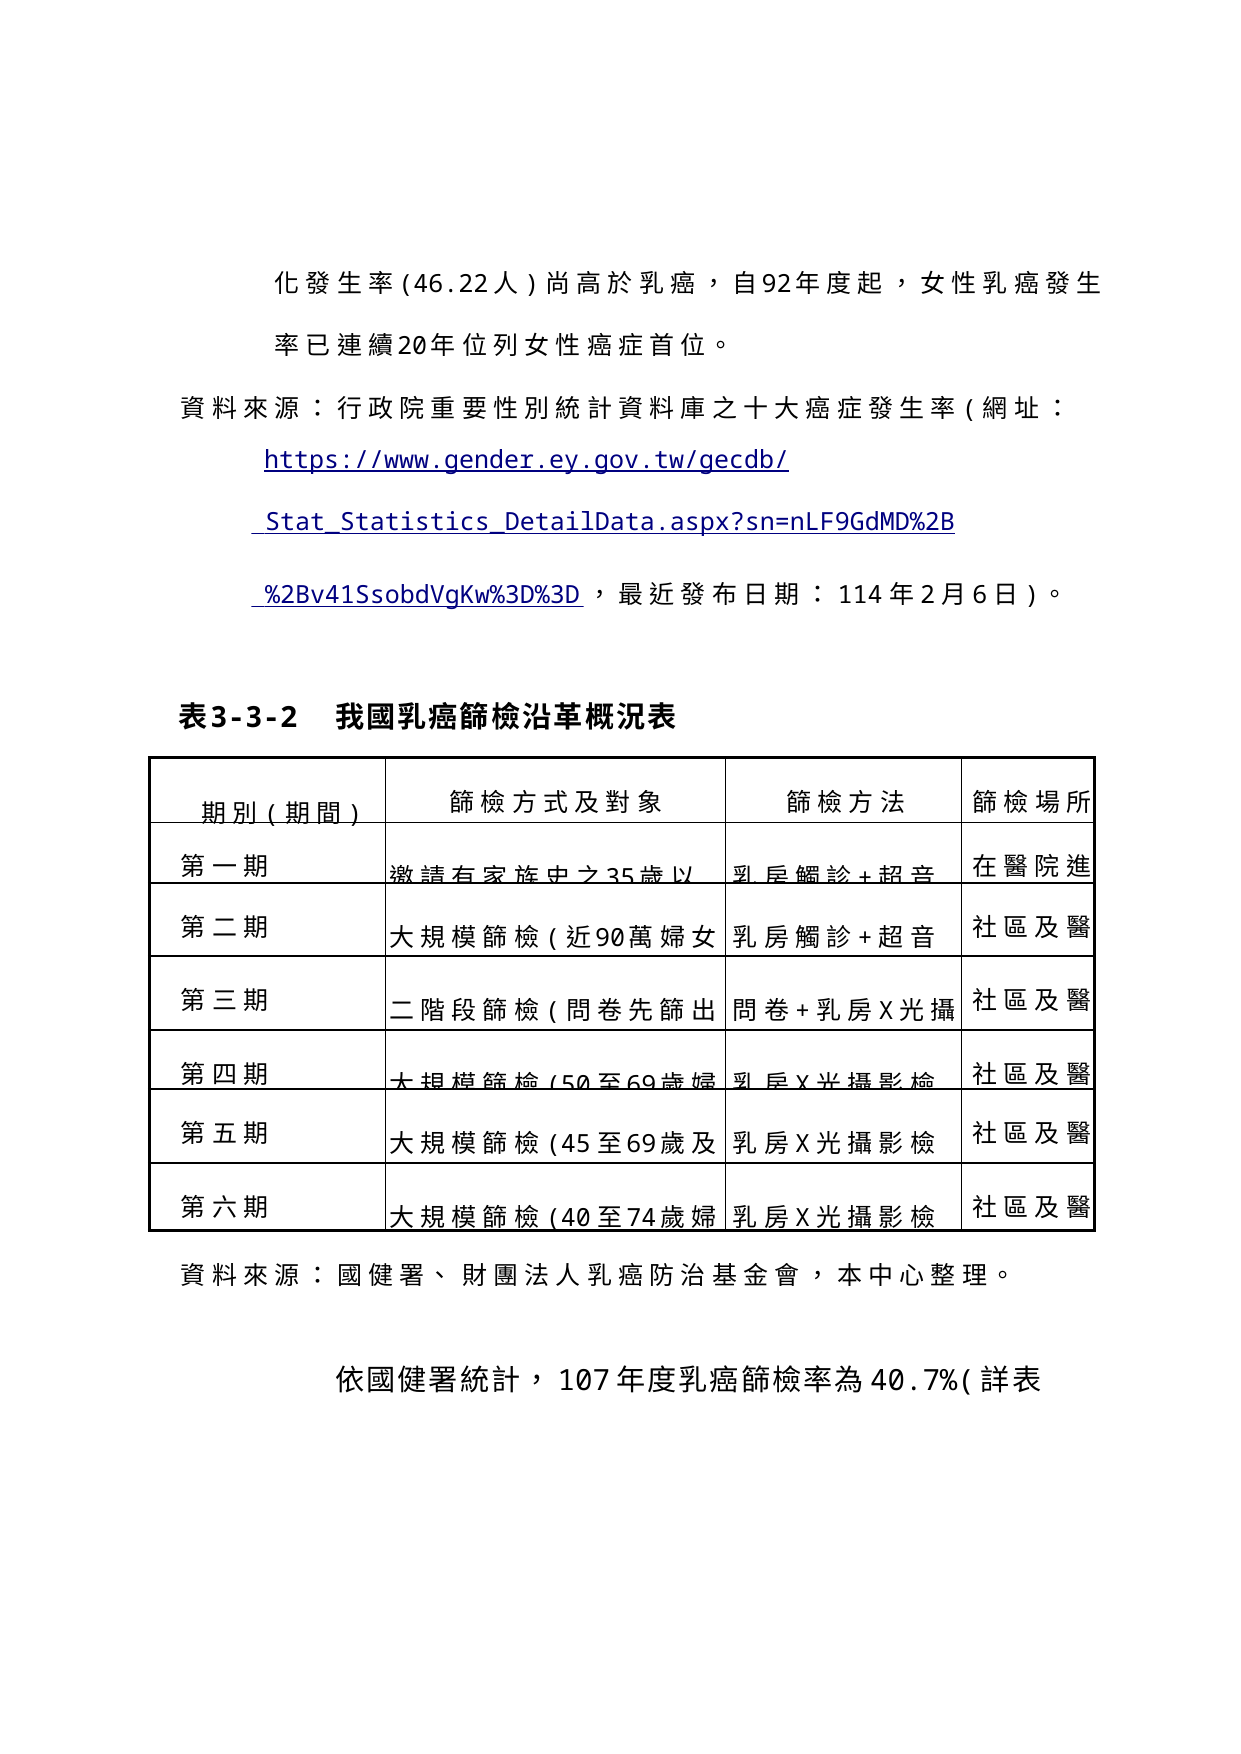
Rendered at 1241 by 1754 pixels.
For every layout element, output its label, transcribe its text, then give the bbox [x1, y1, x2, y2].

table_cell 社區及醫院 [962, 1090, 1093, 1162]
table_cell 大規模篩檢(近90萬婦女接受社區到點乳房理學篩檢) [386, 884, 725, 955]
table_cell 社區及醫院 [962, 1164, 1093, 1229]
table_cell 乳房觸診+超音波+X光攝影檢查 [726, 823, 961, 882]
table_header 篩檢場所 [962, 759, 1093, 822]
table_cell 問卷+乳房X光攝影檢查 [726, 957, 961, 1029]
table_cell 大規模篩檢(45至69歲及40歲以上有家族史婦女) [386, 1090, 725, 1162]
table_cell 第二期 (88至90年) [151, 884, 385, 955]
table_cell 二階段篩檢(問卷先篩出高危險群，再進行乳房X光攝影篩檢) [386, 957, 725, 1029]
table_cell 乳房X光攝影檢查 [726, 1164, 961, 1229]
table_cell 乳房觸診+超音波(僅占約3.7%) [726, 884, 961, 955]
table_header 篩檢方式及對象 [386, 759, 725, 822]
table_cell 社區及醫院 [962, 884, 1093, 955]
table_cell 在醫院進行 [962, 823, 1093, 882]
table_cell 邀請有家族史之35歲以上婦女進行篩檢 [386, 823, 725, 882]
table_header 篩檢方法 [726, 759, 961, 822]
text 資料來源：行政院重要性別統計資料庫之十大癌症發生率(網址：https://www.gender.ey.gov.tw/gecdb/Stat_Statistics_DetailData.aspx?sn=nLF9GdMD%2B%2Bv41SsobdVgKw%3D%3D，最近發布日期：114年2月6日)。 [118, 354, 1110, 604]
table_header 期別(期間) [151, 759, 385, 822]
text 資料來源：國健署、財團法人乳癌防治基金會，本中心整理。 [148, 1232, 1063, 1294]
table_cell 第三期 (91年至93年7月) [151, 957, 385, 1029]
table_cell 乳房X光攝影檢查 [726, 1090, 961, 1162]
text 依國健署統計，107年度乳癌篩檢率為40.7%(詳表3-3-3)，其中65至69歲婦女篩檢率達47.5%為最高，45至54歲婦女較低，僅略高於38%；109至111年度受COVID-19疫情影響各年齡層均在39%以下，以65至69歲族群下降幅度最多，111年度僅31.7%；112及113年度多未回升至108年度疫情前水準，僅45至54歲較疫情前高。如與歐洲國家2022年數據相較，我國同年度乳癌篩檢率33.9%低於芬蘭、瑞典、波蘭等20個國家(包括義大利、德國及法國等主要國家，詳表3-3-4)。復依據美國國家衛生研究院(National Health Institute, NIH)統計，2023年美國婦女乳癌篩檢率達79.82%，明顯高於我國。 [266, 1294, 1063, 1419]
table_cell 乳房X光攝影檢查 [726, 1031, 961, 1088]
table_cell 大規模篩檢(50至69歲婦女) [386, 1031, 725, 1088]
table_cell 社區及醫院 [962, 1031, 1093, 1088]
table_cell 第五期 (99至113年) [151, 1090, 385, 1162]
table_cell 第一期 (83至87年) [151, 823, 385, 882]
table_cell 大規模篩檢(40至74歲婦女) [386, 1164, 725, 1229]
table_cell 社區及醫院 [962, 957, 1093, 1029]
text 化發生率(46.22人)尚高於乳癌，自92年度起，女性乳癌發生率已連續20年位列女性癌症首位。 [237, 229, 1107, 354]
text 表3-3-2 我國乳癌篩檢沿革概況表 [148, 631, 1063, 756]
table_cell 第六期 (114年起) [151, 1164, 385, 1229]
table_cell 第四期 (93年7月至98年) [151, 1031, 385, 1088]
